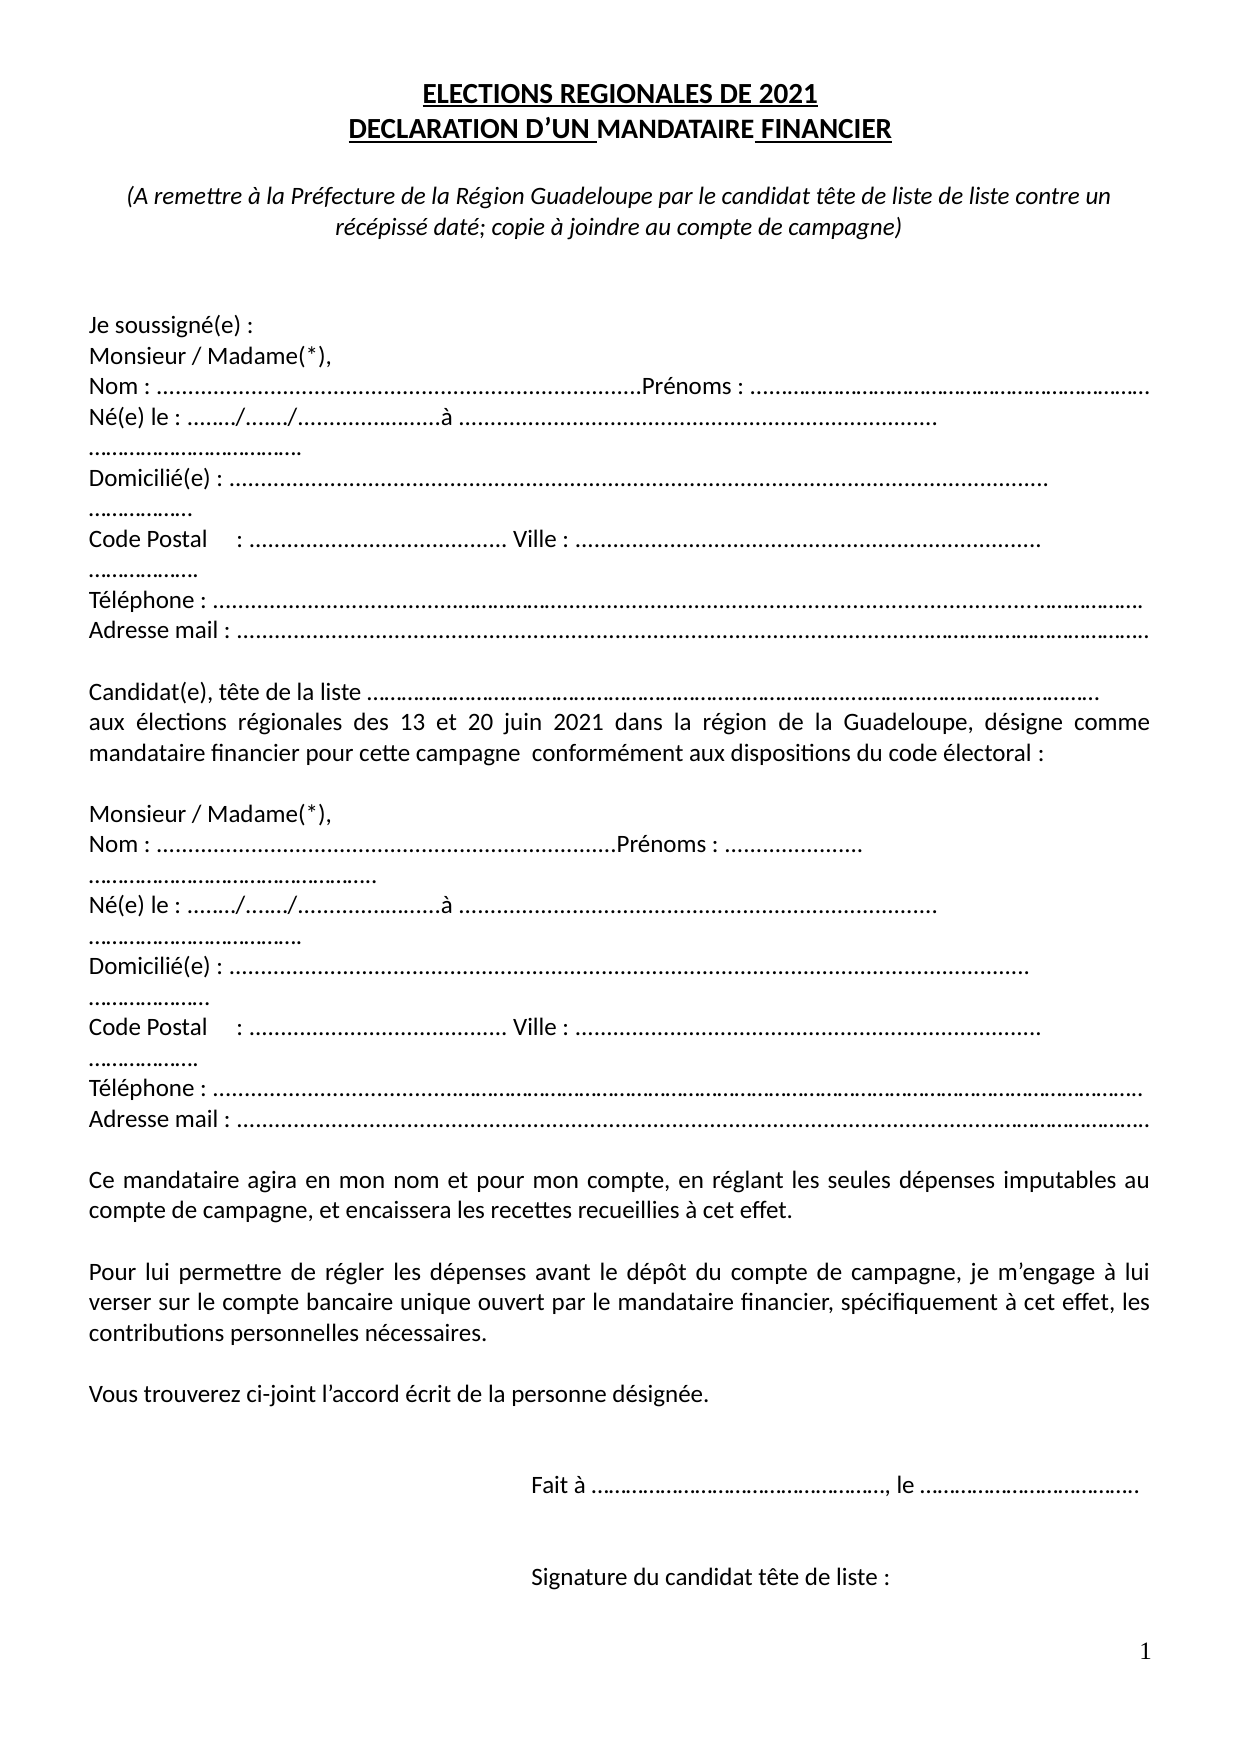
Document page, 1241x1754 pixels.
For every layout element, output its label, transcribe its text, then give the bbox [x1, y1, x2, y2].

text (A remettre à la Préfecture de la Région Guadeloupe par le candidat tête de liste de liste contre un récépissé daté; copie à joindre au compte de campagne) [89, 180, 1152, 241]
text Domicilié(e) : ..................................................................................................................................……………… [89, 462, 1152, 523]
text Téléphone : .......................................……………… ………………. [89, 584, 1152, 615]
subtitle DECLARATION D’UN MANDATAIRE FINANCIER [89, 111, 1152, 146]
text Nom : .........................................................................Prénoms : ......................………………………………………….. [89, 828, 1152, 889]
text Monsieur / Madame(*), [89, 798, 1152, 828]
text Signature du candidat tête de liste : [89, 1561, 1152, 1591]
text Vous trouverez ci-joint l’accord écrit de la personne désignée. [89, 1378, 1152, 1408]
text Téléphone : .......................................……………………………………………………………………………………………………….. [89, 1072, 1152, 1103]
text Ce mandataire agira en mon nom et pour mon compte, en réglant les seules dépenses imputables au compte de campagne, et encaissera les recettes recueillies à cet effet. [89, 1164, 1152, 1225]
text Né(e) le : .....…/....…/..............…......à ............................................................................………………………………. [89, 401, 1152, 462]
text Pour lui permettre de régler les dépenses avant le dépôt du compte de campagne, je m’engage à lui verser sur le compte bancaire unique ouvert par le mandataire financier, spécifiquement à cet effet, les contributions personnelles nécessaires. [89, 1256, 1152, 1347]
text Domicilié(e) : ...............................................................................................................................………………… [89, 950, 1152, 1011]
text Nom : .............................................................................Prénoms : ......……………………………………………………… [89, 371, 1152, 401]
text Adresse mail : ..............................................................................................................……………………………….. [89, 615, 1152, 645]
text Code Postal : ......................................... Ville : ..........................................................................………………. [89, 523, 1152, 584]
subtitle ELECTIONS REGIONALES DE 2021 [89, 75, 1152, 111]
text Fait à ……………………………………………, le ……………………………….. [89, 1469, 1152, 1500]
text aux élections régionales des 13 et 20 juin 2021 dans la région de la Guadeloupe, désigne comme mandataire financier pour cette campagne conformément aux dispositions du code électoral : [89, 706, 1152, 767]
text Monsieur / Madame(*), [89, 340, 1152, 371]
text Candidat(e), tête de la liste ………………………………………………………………………..….……….………………………… [89, 676, 1152, 706]
text Né(e) le : .....…/....…/..............…......à ............................................................................………………………………. [89, 889, 1152, 950]
text Code Postal : ......................................... Ville : ..........................................................................………………. [89, 1011, 1152, 1072]
text Adresse mail : .........................................................................................................................…………………….. [89, 1103, 1152, 1133]
text Je soussigné(e) : [89, 309, 1152, 340]
